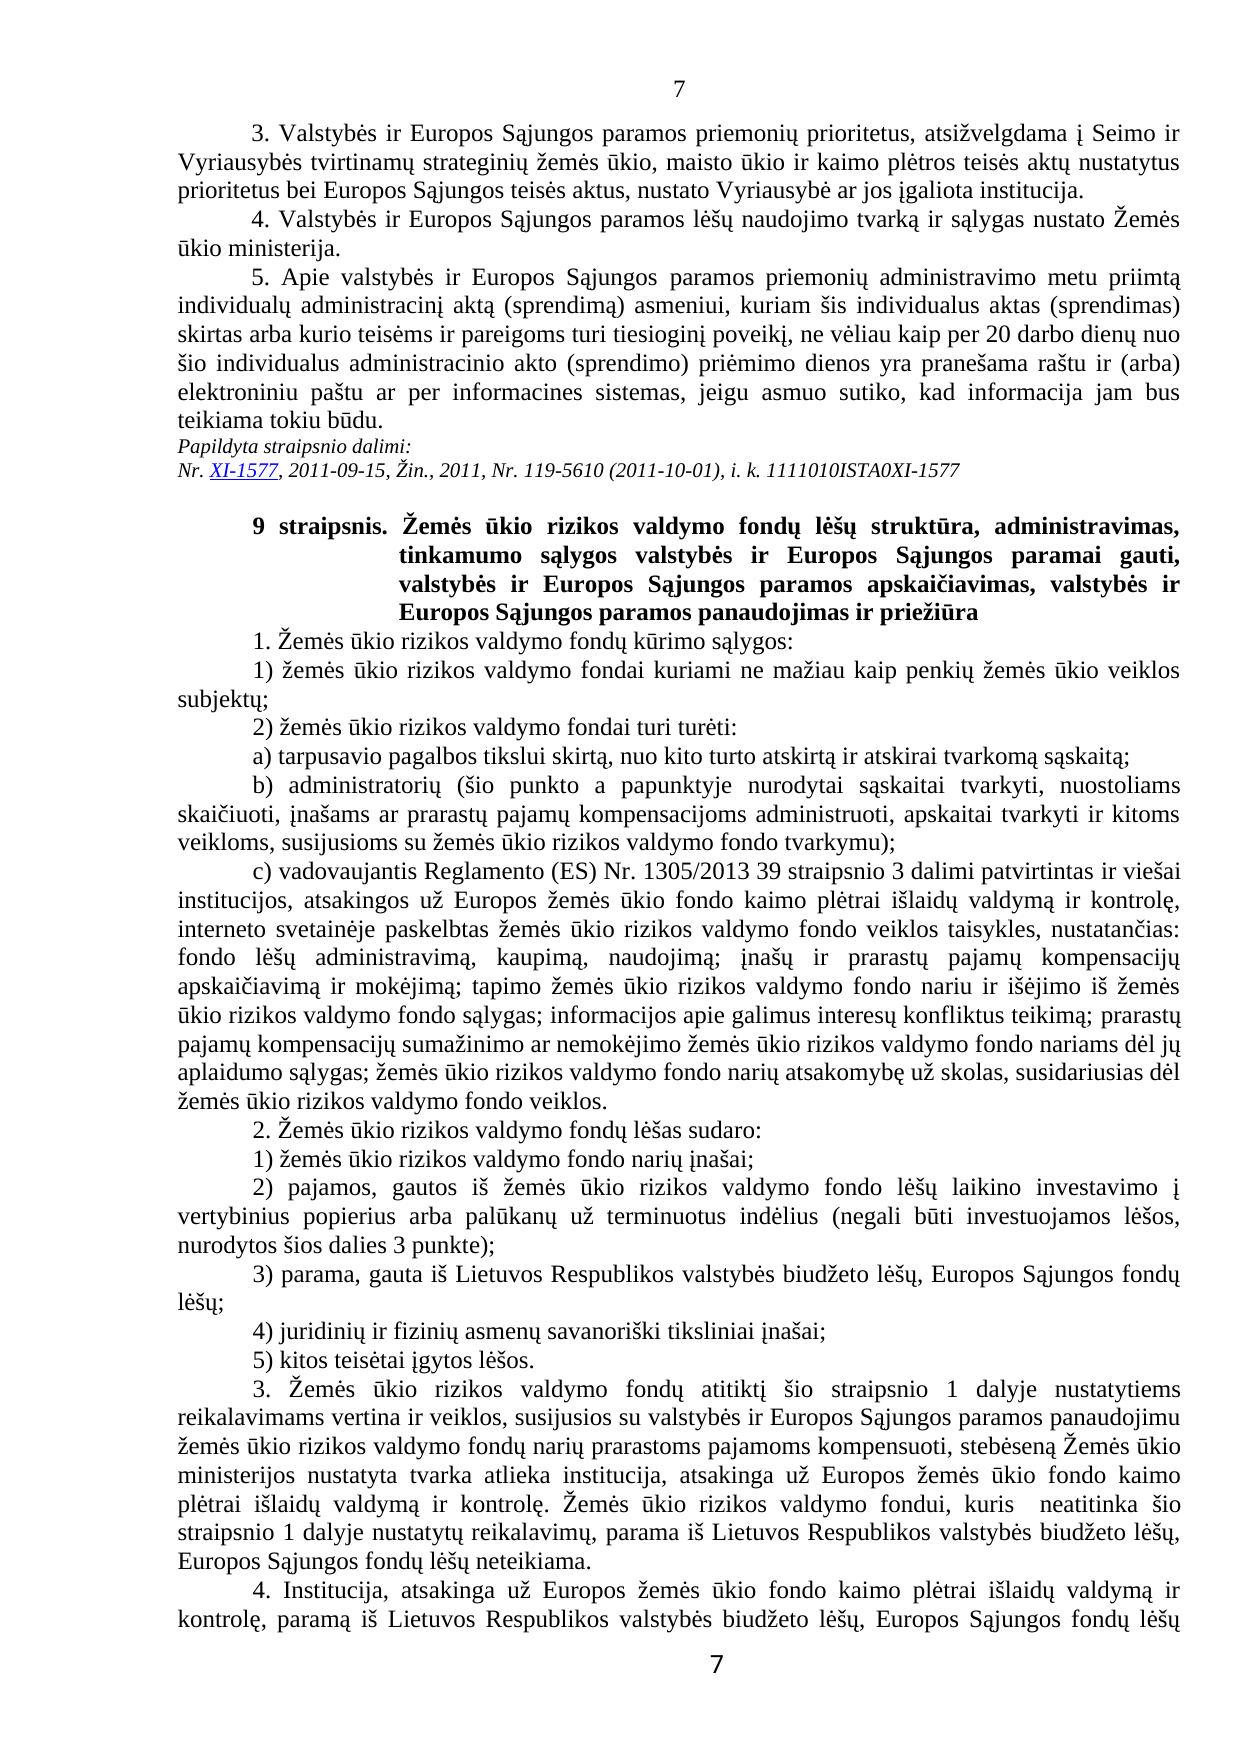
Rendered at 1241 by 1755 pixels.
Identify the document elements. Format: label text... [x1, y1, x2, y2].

text a) tarpusavio pagalbos tikslui skirtą, nuo kito turto atskirtą ir atskirai tvarkomą sąskaitą; [177, 741, 1181, 770]
text 4. Valstybės ir Europos Sąjungos paramos lėšų naudojimo tvarką ir sąlygas nustato Žemės ūkio ministerija. [177, 204, 1181, 262]
text b) administratorių (šio punkto a papunktyje nurodytai sąskaitai tvarkyti, nuostoliams skaičiuoti, įnašams ar prarastų pajamų kompensacijoms administruoti, apskaitai tvarkyti ir kitoms veikloms, susijusioms su žemės ūkio rizikos valdymo fondo tvarkymu); [177, 770, 1181, 856]
text 3. Valstybės ir Europos Sąjungos paramos priemonių prioritetus, atsižvelgdama į Seimo ir Vyriausybės tvirtinamų strateginių žemės ūkio, maisto ūkio ir kaimo plėtros teisės aktų nustatytus prioritetus bei Europos Sąjungos teisės aktus, nustato Vyriausybė ar jos įgaliota institucija. [177, 118, 1181, 204]
text 3. Žemės ūkio rizikos valdymo fondų atitiktį šio straipsnio 1 dalyje nustatytiems reikalavimams vertina ir veiklos, susijusios su valstybės ir Europos Sąjungos paramos panaudojimu žemės ūkio rizikos valdymo fondų narių prarastoms pajamoms kompensuoti, stebėseną Žemės ūkio ministerijos nustatyta tvarka atlieka institucija, atsakinga už Europos žemės ūkio fondo kaimo plėtrai išlaidų valdymą ir kontrolę. Žemės ūkio rizikos valdymo fondui, kuris neatitinka šio straipsnio 1 dalyje nustatytų reikalavimų, parama iš Lietuvos Respublikos valstybės biudžeto lėšų, Europos Sąjungos fondų lėšų neteikiama. [177, 1374, 1181, 1575]
text 4) juridinių ir fizinių asmenų savanoriški tiksliniai įnašai; [177, 1316, 1181, 1345]
text c) vadovaujantis Reglamento (ES) Nr. 1305/2013 39 straipsnio 3 dalimi patvirtintas ir viešai institucijos, atsakingos už Europos žemės ūkio fondo kaimo plėtrai išlaidų valdymą ir kontrolę, interneto svetainėje paskelbtas žemės ūkio rizikos valdymo fondo veiklos taisykles, nustatančias: fondo lėšų administravimą, kaupimą, naudojimą; įnašų ir prarastų pajamų kompensacijų apskaičiavimą ir mokėjimą; tapimo žemės ūkio rizikos valdymo fondo nariu ir išėjimo iš žemės ūkio rizikos valdymo fondo sąlygas; informacijos apie galimus interesų konfliktus teikimą; prarastų pajamų kompensacijų sumažinimo ar nemokėjimo žemės ūkio rizikos valdymo fondo nariams dėl jų aplaidumo sąlygas; žemės ūkio rizikos valdymo fondo narių atsakomybę už skolas, susidariusias dėl žemės ūkio rizikos valdymo fondo veiklos. [177, 856, 1181, 1115]
text 2) pajamos, gautos iš žemės ūkio rizikos valdymo fondo lėšų laikino investavimo į vertybinius popierius arba palūkanų už terminuotus indėlius (negali būti investuojamos lėšos, nurodytos šios dalies 3 punkte); [177, 1172, 1181, 1259]
text 5) kitos teisėtai įgytos lėšos. [177, 1345, 1181, 1374]
text 2) žemės ūkio rizikos valdymo fondai turi turėti: [177, 712, 1181, 741]
text 1) žemės ūkio rizikos valdymo fondo narių įnašai; [177, 1144, 1181, 1172]
text 5. Apie valstybės ir Europos Sąjungos paramos priemonių administravimo metu priimtą individualų administracinį aktą (sprendimą) asmeniui, kuriam šis individualus aktas (sprendimas) skirtas arba kurio teisėms ir pareigoms turi tiesioginį poveikį, ne vėliau kaip per 20 darbo dienų nuo šio individualus administracinio akto (sprendimo) priėmimo dienos yra pranešama raštu ir (arba) elektroniniu paštu ar per informacines sistemas, jeigu asmuo sutiko, kad informacija jam bus teikiama tokiu būdu. [177, 262, 1181, 434]
text 9 straipsnis. Žemės ūkio rizikos valdymo fondų lėšų struktūra, administravimas, tinkamumo sąlygos valstybės ir Europos Sąjungos paramai gauti, valstybės ir Europos Sąjungos paramos apskaičiavimas, valstybės ir Europos Sąjungos paramos panaudojimas ir priežiūra [252, 511, 1181, 626]
text 2. Žemės ūkio rizikos valdymo fondų lėšas sudaro: [177, 1115, 1181, 1144]
text 3) parama, gauta iš Lietuvos Respublikos valstybės biudžeto lėšų, Europos Sąjungos fondų lėšų; [177, 1259, 1181, 1316]
text 1. Žemės ūkio rizikos valdymo fondų kūrimo sąlygos: [177, 626, 1181, 655]
text 1) žemės ūkio rizikos valdymo fondai kuriami ne mažiau kaip penkių žemės ūkio veiklos subjektų; [177, 655, 1181, 712]
text Papildyta straipsnio dalimi: [177, 434, 1181, 458]
text Nr. XI-1577, 2011-09-15, Žin., 2011, Nr. 119-5610 (2011-10-01), i. k. 1111010ISTA0XI-1577 [177, 458, 1181, 482]
text 4. Institucija, atsakinga už Europos žemės ūkio fondo kaimo plėtrai išlaidų valdymą ir kontrolę, paramą iš Lietuvos Respublikos valstybės biudžeto lėšų, Europos Sąjungos fondų lėšų [177, 1575, 1181, 1632]
